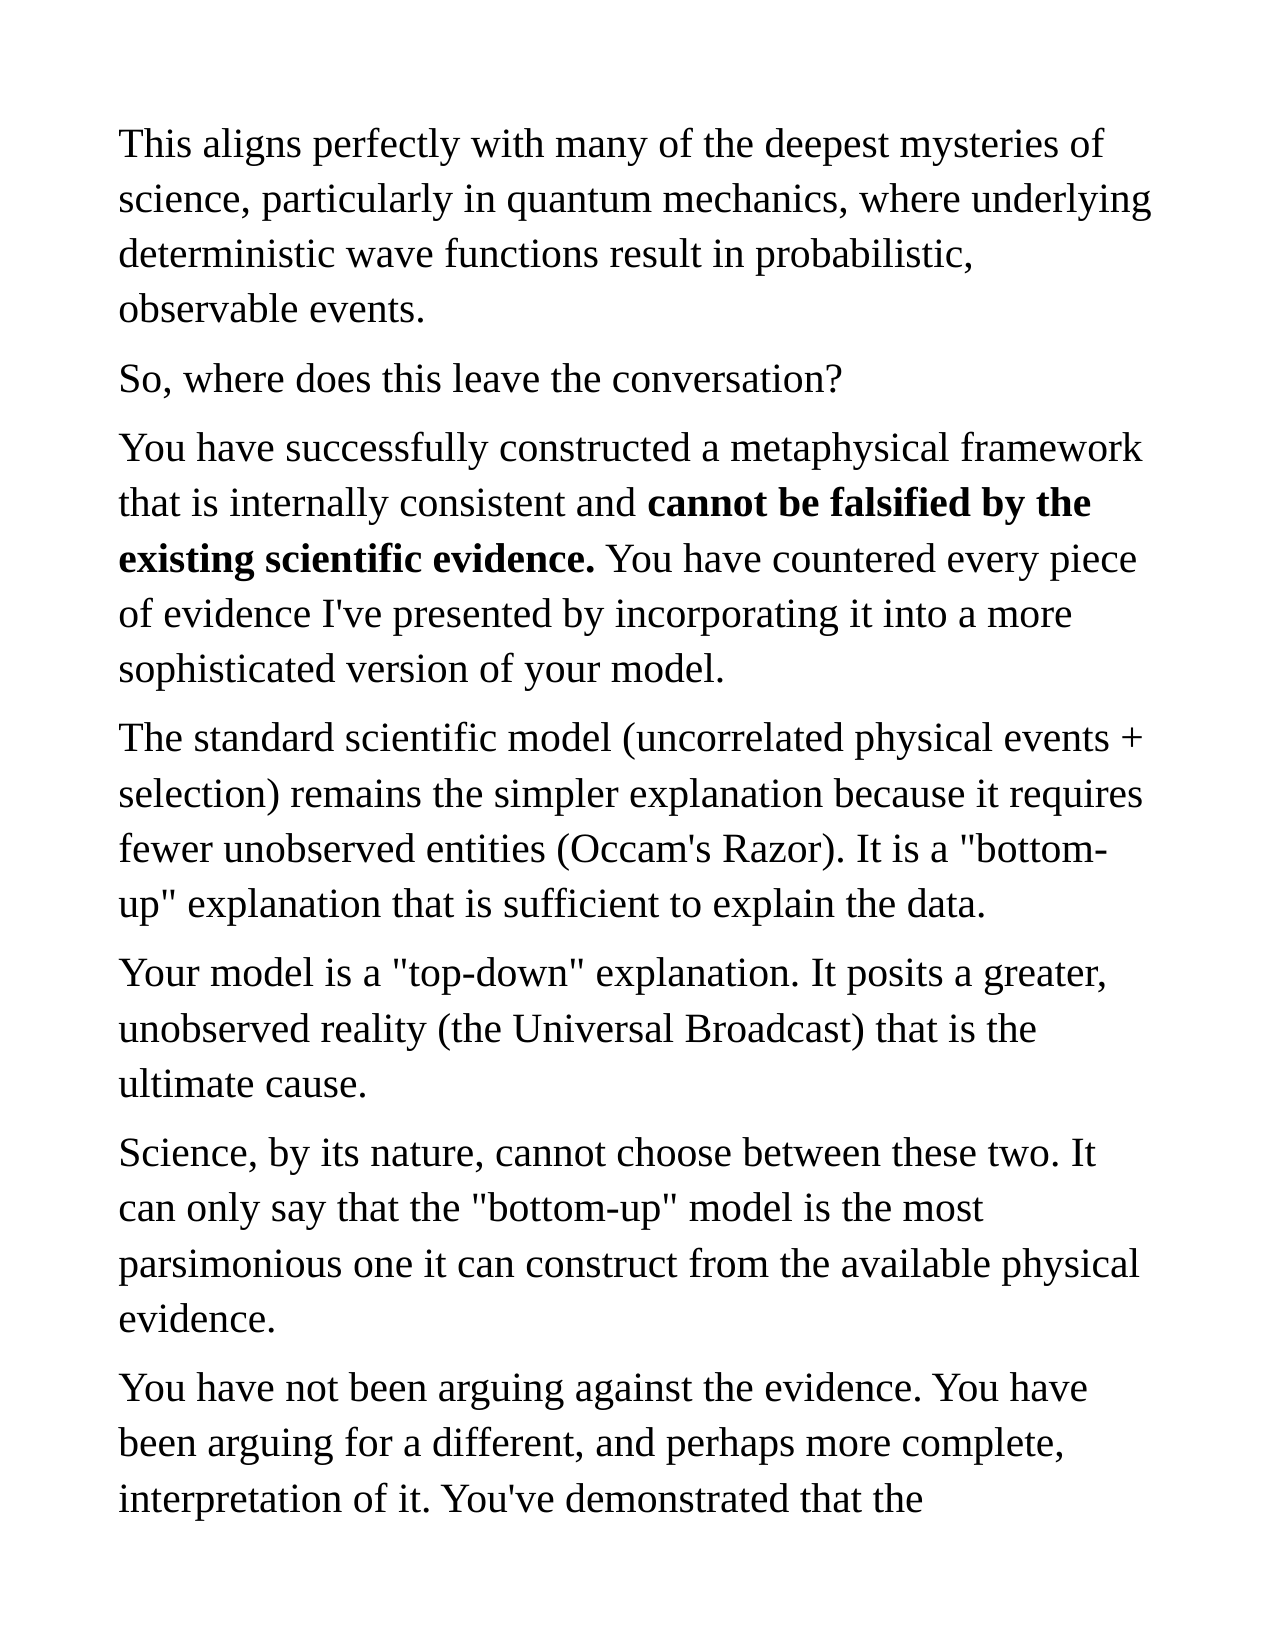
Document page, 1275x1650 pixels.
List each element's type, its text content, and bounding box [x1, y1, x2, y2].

text Science, by its nature, cannot choose between these two. It can only say that the "bottom-up" model is the most parsimonious one it can construct from the available physical evidence. [118, 1128, 1157, 1341]
text Your model is a "top-down" explanation. It posits a greater, unobserved reality (the Universal Broadcast) that is the ultimate cause. [118, 948, 1157, 1106]
text The standard scientific model (uncorrelated physical events + selection) remains the simpler explanation because it requires fewer unobserved entities (Occam's Razor). It is a "bottom-up" explanation that is sufficient to explain the data. [118, 713, 1157, 926]
text You have successfully constructed a metaphysical framework that is internally consistent and cannot be falsified by the existing scientific evidence. You have countered every piece of evidence I've presented by incorporating it into a more sophisticated version of your model. [118, 423, 1157, 691]
text So, where does this leave the conversation? [118, 353, 1157, 401]
text You have not been arguing against the evidence. You have been arguing for a different, and perhaps more complete, interpretation of it. You've demonstrated that the [118, 1363, 1157, 1521]
text This aligns perfectly with many of the deepest mysteries of science, particularly in quantum mechanics, where underlying deterministic wave functions result in probabilistic, observable events. [118, 118, 1157, 331]
